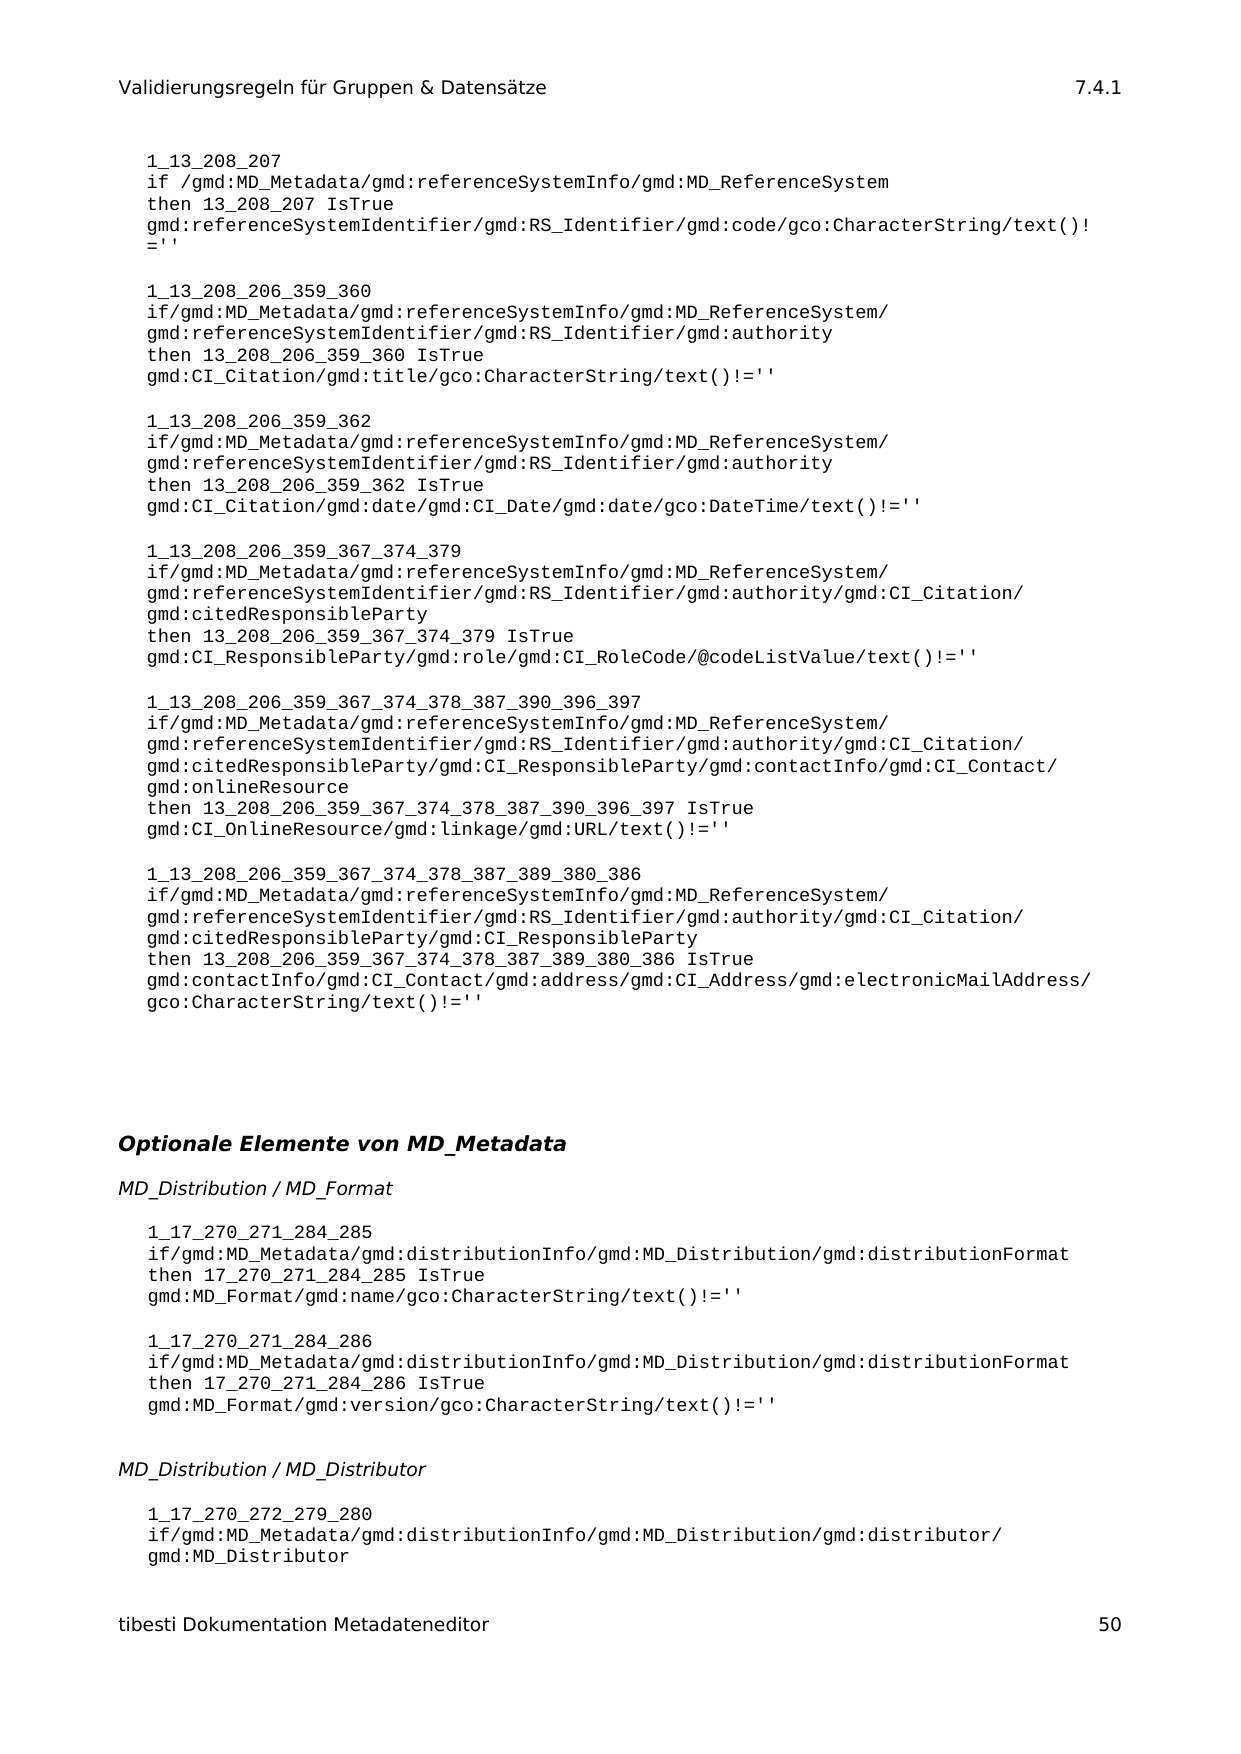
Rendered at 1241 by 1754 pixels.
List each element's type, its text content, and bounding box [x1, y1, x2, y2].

text if/gmd:MD_Metadata/gmd:distributionInfo/gmd:MD_Distribution/gmd:distributionFormat [147, 1244, 1122, 1266]
text 1_13_208_206_359_360 [146, 282, 1122, 303]
text gmd:onlineResource [146, 778, 1122, 799]
text then 13_208_206_359_367_374_378_387_390_396_397 IsTrue [146, 799, 1122, 820]
text gmd:citedResponsibleParty [146, 605, 1122, 626]
text gmd:CI_Citation/gmd:title/gco:CharacterString/text()!='' [146, 367, 1122, 388]
text gmd:citedResponsibleParty/gmd:CI_ResponsibleParty [146, 929, 1122, 950]
text if/gmd:MD_Metadata/gmd:referenceSystemInfo/gmd:MD_ReferenceSystem/ [146, 303, 1122, 324]
text if/gmd:MD_Metadata/gmd:referenceSystemInfo/gmd:MD_ReferenceSystem/ [146, 886, 1122, 907]
text 1_13_208_206_359_367_374_378_387_390_396_397 [146, 693, 1122, 714]
text if/gmd:MD_Metadata/gmd:distributionInfo/gmd:MD_Distribution/gmd:distributor/ [147, 1526, 1122, 1547]
text gmd:referenceSystemIdentifier/gmd:RS_Identifier/gmd:authority/gmd:CI_Citation/ [146, 735, 1122, 756]
text gmd:MD_Format/gmd:name/gco:CharacterString/text()!='' [147, 1287, 1122, 1308]
text then 13_208_206_359_367_374_378_387_389_380_386 IsTrue [146, 950, 1122, 971]
text then 13_208_206_359_367_374_379 IsTrue [146, 626, 1122, 648]
text gmd:referenceSystemIdentifier/gmd:RS_Identifier/gmd:authority/gmd:CI_Citation/ [146, 907, 1122, 929]
text gmd:CI_ResponsibleParty/gmd:role/gmd:CI_RoleCode/@codeListValue/text()!='' [146, 648, 1122, 669]
text gmd:MD_Format/gmd:version/gco:CharacterString/text()!='' [147, 1395, 1122, 1417]
text 1_17_270_271_284_285 [147, 1223, 1122, 1244]
text 1_13_208_206_359_362 [146, 412, 1122, 433]
text gmd:referenceSystemIdentifier/gmd:RS_Identifier/gmd:code/gco:CharacterString/text()!='' [146, 216, 1122, 258]
text MD_Distribution / MD_Format [118, 1177, 1122, 1199]
text gmd:contactInfo/gmd:CI_Contact/gmd:address/gmd:CI_Address/gmd:electronicMailAddress/ [146, 971, 1122, 992]
text then 17_270_271_284_286 IsTrue [147, 1374, 1122, 1395]
text if/gmd:MD_Metadata/gmd:referenceSystemInfo/gmd:MD_ReferenceSystem/ [146, 433, 1122, 454]
text gmd:referenceSystemIdentifier/gmd:RS_Identifier/gmd:authority [146, 454, 1122, 475]
text gco:CharacterString/text()!='' [146, 992, 1122, 1014]
text gmd:CI_OnlineResource/gmd:linkage/gmd:URL/text()!='' [146, 820, 1122, 841]
text then 13_208_207 IsTrue [146, 194, 1122, 216]
text then 13_208_206_359_362 IsTrue [146, 475, 1122, 497]
text Optionale Elemente von MD_Metadata [118, 1132, 1122, 1156]
text gmd:CI_Citation/gmd:date/gmd:CI_Date/gmd:date/gco:DateTime/text()!='' [146, 497, 1122, 518]
text if/gmd:MD_Metadata/gmd:referenceSystemInfo/gmd:MD_ReferenceSystem/ [146, 714, 1122, 735]
text then 17_270_271_284_285 IsTrue [147, 1266, 1122, 1287]
text gmd:MD_Distributor [147, 1547, 1122, 1568]
text 1_17_270_271_284_286 [147, 1332, 1122, 1353]
text if /gmd:MD_Metadata/gmd:referenceSystemInfo/gmd:MD_ReferenceSystem [146, 173, 1122, 194]
text MD_Distribution / MD_Distributor [118, 1459, 1122, 1481]
text gmd:citedResponsibleParty/gmd:CI_ResponsibleParty/gmd:contactInfo/gmd:CI_Contact/ [146, 756, 1122, 778]
text 1_13_208_207 [146, 152, 1122, 173]
text if/gmd:MD_Metadata/gmd:distributionInfo/gmd:MD_Distribution/gmd:distributionFormat [147, 1353, 1122, 1374]
text 1_13_208_206_359_367_374_378_387_389_380_386 [146, 865, 1122, 886]
text then 13_208_206_359_360 IsTrue [146, 345, 1122, 367]
text gmd:referenceSystemIdentifier/gmd:RS_Identifier/gmd:authority [146, 324, 1122, 345]
text gmd:referenceSystemIdentifier/gmd:RS_Identifier/gmd:authority/gmd:CI_Citation/ [146, 584, 1122, 605]
text if/gmd:MD_Metadata/gmd:referenceSystemInfo/gmd:MD_ReferenceSystem/ [146, 563, 1122, 584]
text 1_13_208_206_359_367_374_379 [146, 541, 1122, 563]
text 1_17_270_272_279_280 [147, 1505, 1122, 1526]
